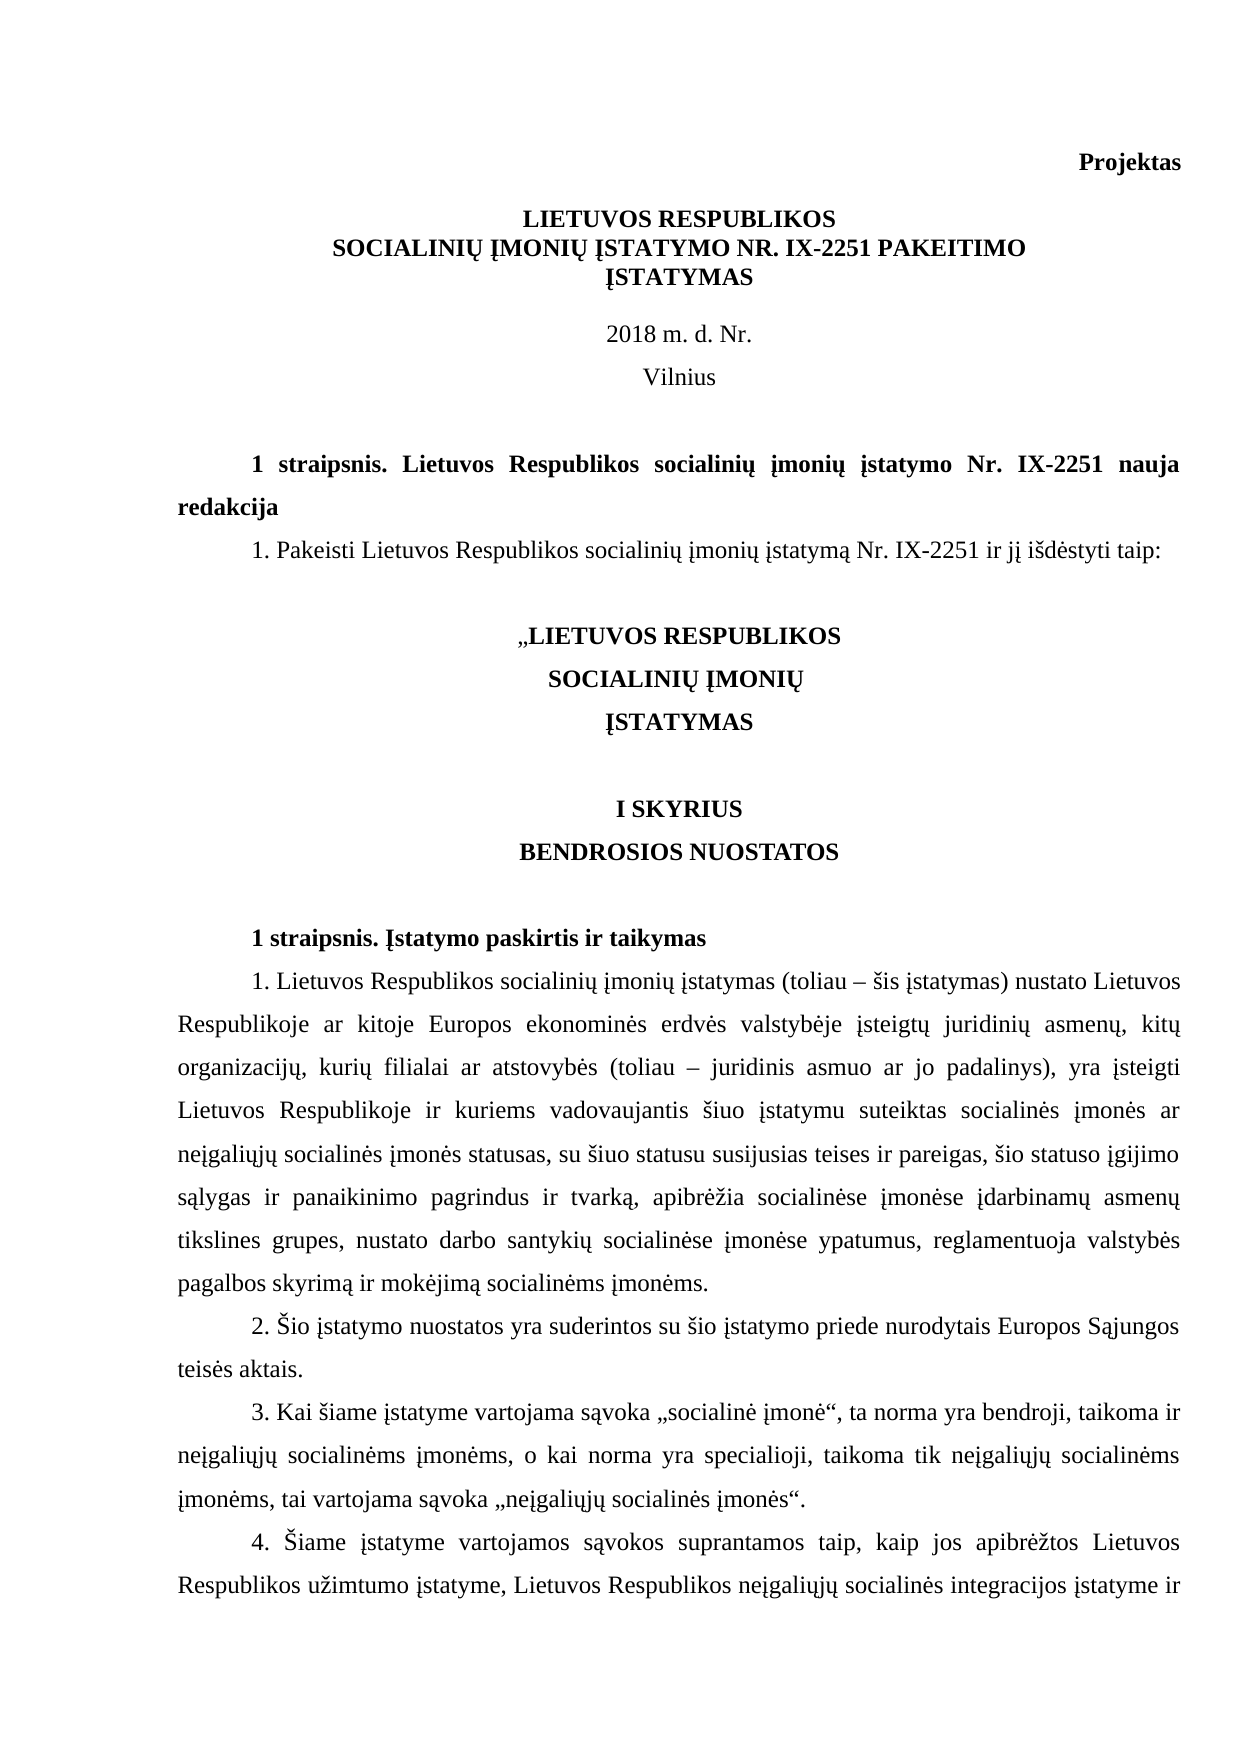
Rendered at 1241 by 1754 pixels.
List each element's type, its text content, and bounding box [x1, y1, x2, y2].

text LIETUVOS RESPUBLIKOS [177, 204, 1181, 233]
text 1 straipsnis. Įstatymo paskirtis ir taikymas [177, 923, 1181, 952]
text „LIETUVOS RESPUBLIKOS [177, 621, 1181, 650]
text SOCIALINIŲ ĮMONIŲ ĮSTATYMO NR. IX-2251 PAKEITIMO [177, 233, 1181, 262]
text BendrOSIOS NUOSTATOS [177, 837, 1181, 866]
text Projektas [177, 147, 1181, 176]
text ĮSTATYMAS [177, 707, 1181, 736]
text Vilnius [177, 362, 1181, 391]
text 3. Kai šiame įstatyme vartojama sąvoka „socialinė įmonė“, ta norma yra bendroji, taikoma ir neįgaliųjų socialinėms įmonėms, o kai norma yra specialioji, taikoma tik neįgaliųjų socialinėms įmonėms, tai vartojama sąvoka „neįgaliųjų socialinės įmonės“. [177, 1397, 1181, 1512]
text 4. Šiame įstatyme vartojamos sąvokos suprantamos taip, kaip jos apibrėžtos Lietuvos Respublikos užimtumo įstatyme, Lietuvos Respublikos neįgaliųjų socialinės integracijos įstatyme ir [177, 1527, 1181, 1599]
text 2018 m. d. Nr. [177, 319, 1181, 348]
text SOCIALINIŲ ĮMONIŲ [177, 664, 1181, 693]
text I SKYRIUS [177, 794, 1181, 822]
text 1 straipsnis. Lietuvos Respublikos socialinių įmonių įstatymo Nr. IX-2251 nauja redakcija [177, 449, 1181, 521]
text ĮSTATYMAS [177, 262, 1181, 291]
text 1. Pakeisti Lietuvos Respublikos socialinių įmonių įstatymą Nr. IX-2251 ir jį išdėstyti taip: [177, 535, 1181, 564]
text 2. Šio įstatymo nuostatos yra suderintos su šio įstatymo priede nurodytais Europos Sąjungos teisės aktais. [177, 1311, 1181, 1383]
text 1. Lietuvos Respublikos socialinių įmonių įstatymas (toliau – šis įstatymas) nustato Lietuvos Respublikoje ar kitoje Europos ekonominės erdvės valstybėje įsteigtų juridinių asmenų, kitų organizacijų, kurių filialai ar atstovybės (toliau – juridinis asmuo ar jo padalinys), yra įsteigti Lietuvos Respublikoje ir kuriems vadovaujantis šiuo įstatymu suteiktas socialinės įmonės ar neįgaliųjų socialinės įmonės statusas, su šiuo statusu susijusias teises ir pareigas, šio statuso įgijimo sąlygas ir panaikinimo pagrindus ir tvarką, apibrėžia socialinėse įmonėse įdarbinamų asmenų tikslines grupes, nustato darbo santykių socialinėse įmonėse ypatumus, reglamentuoja valstybės pagalbos skyrimą ir mokėjimą socialinėms įmonėms. [177, 966, 1181, 1297]
